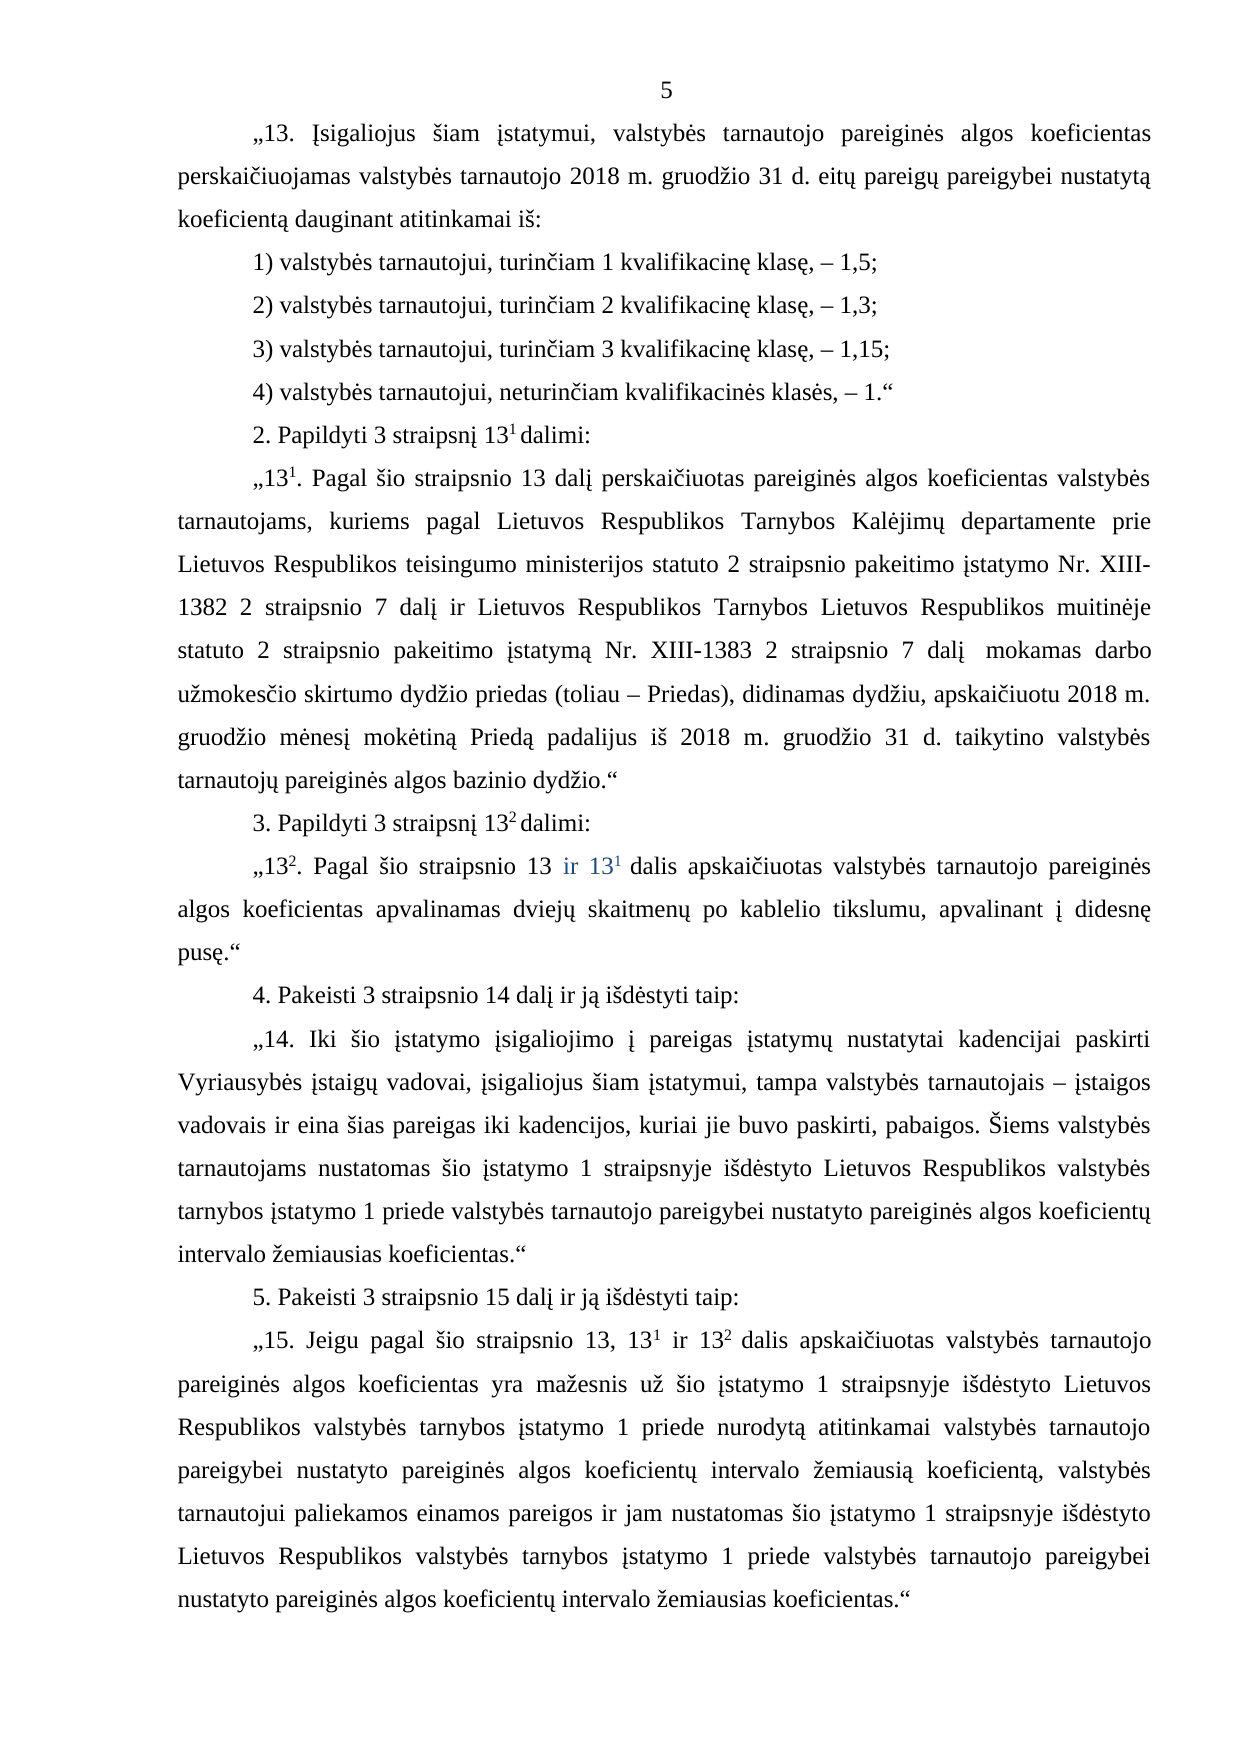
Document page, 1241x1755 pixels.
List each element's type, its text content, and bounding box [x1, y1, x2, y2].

text 2. Papildyti 3 straipsnį 131 dalimi: [177, 420, 1152, 449]
text „14. Iki šio įstatymo įsigaliojimo į pareigas įstatymų nustatytai kadencijai paskirti Vyriausybės įstaigų vadovai, įsigaliojus šiam įstatymui, tampa valstybės tarnautojais – įstaigos vadovais ir eina šias pareigas iki kadencijos, kuriai jie buvo paskirti, pabaigos. Šiems valstybės tarnautojams nustatomas šio įstatymo 1 straipsnyje išdėstyto Lietuvos Respublikos valstybės tarnybos įstatymo 1 priede valstybės tarnautojo pareigybei nustatyto pareiginės algos koeficientų intervalo žemiausias koeficientas.“ [177, 1024, 1152, 1268]
text 5. Pakeisti 3 straipsnio 15 dalį ir ją išdėstyti taip: [177, 1282, 1152, 1311]
text „132. Pagal šio straipsnio 13 ir 131 dalis apskaičiuotas valstybės tarnautojo pareiginės algos koeficientas apvalinamas dviejų skaitmenų po kablelio tikslumu, apvalinant į didesnę pusę.“ [177, 851, 1152, 966]
text „13. Įsigaliojus šiam įstatymui, valstybės tarnautojo pareiginės algos koeficientas perskaičiuojamas valstybės tarnautojo 2018 m. gruodžio 31 d. eitų pareigų pareigybei nustatytą koeficientą dauginant atitinkamai iš: [177, 118, 1152, 233]
text 3. Papildyti 3 straipsnį 132 dalimi: [177, 808, 1152, 837]
text 4) valstybės tarnautojui, neturinčiam kvalifikacinės klasės, – 1.“ [177, 377, 1152, 406]
text „15. Jeigu pagal šio straipsnio 13, 131 ir 132 dalis apskaičiuotas valstybės tarnautojo pareiginės algos koeficientas yra mažesnis už šio įstatymo 1 straipsnyje išdėstyto Lietuvos Respublikos valstybės tarnybos įstatymo 1 priede nurodytą atitinkamai valstybės tarnautojo pareigybei nustatyto pareiginės algos koeficientų intervalo žemiausią koeficientą, valstybės tarnautojui paliekamos einamos pareigos ir jam nustatomas šio įstatymo 1 straipsnyje išdėstyto Lietuvos Respublikos valstybės tarnybos įstatymo 1 priede valstybės tarnautojo pareigybei nustatyto pareiginės algos koeficientų intervalo žemiausias koeficientas.“ [177, 1326, 1152, 1613]
text 4. Pakeisti 3 straipsnio 14 dalį ir ją išdėstyti taip: [177, 981, 1152, 1009]
text „131. Pagal šio straipsnio 13 dalį perskaičiuotas pareiginės algos koeficientas valstybės tarnautojams, kuriems pagal Lietuvos Respublikos Tarnybos Kalėjimų departamente prie Lietuvos Respublikos teisingumo ministerijos statuto 2 straipsnio pakeitimo įstatymo Nr. XIII-1382 2 straipsnio 7 dalį ir Lietuvos Respublikos Tarnybos Lietuvos Respublikos muitinėje statuto 2 straipsnio pakeitimo įstatymą Nr. XIII-1383 2 straipsnio 7 dalį mokamas darbo užmokesčio skirtumo dydžio priedas (toliau – Priedas), didinamas dydžiu, apskaičiuotu 2018 m. gruodžio mėnesį mokėtiną Priedą padalijus iš 2018 m. gruodžio 31 d. taikytino valstybės tarnautojų pareiginės algos bazinio dydžio.“ [177, 463, 1152, 794]
text 1) valstybės tarnautojui, turinčiam 1 kvalifikacinę klasę, – 1,5; [177, 247, 1152, 276]
text 3) valstybės tarnautojui, turinčiam 3 kvalifikacinę klasę, – 1,15; [177, 334, 1152, 362]
text 2) valstybės tarnautojui, turinčiam 2 kvalifikacinę klasę, – 1,3; [177, 291, 1152, 319]
